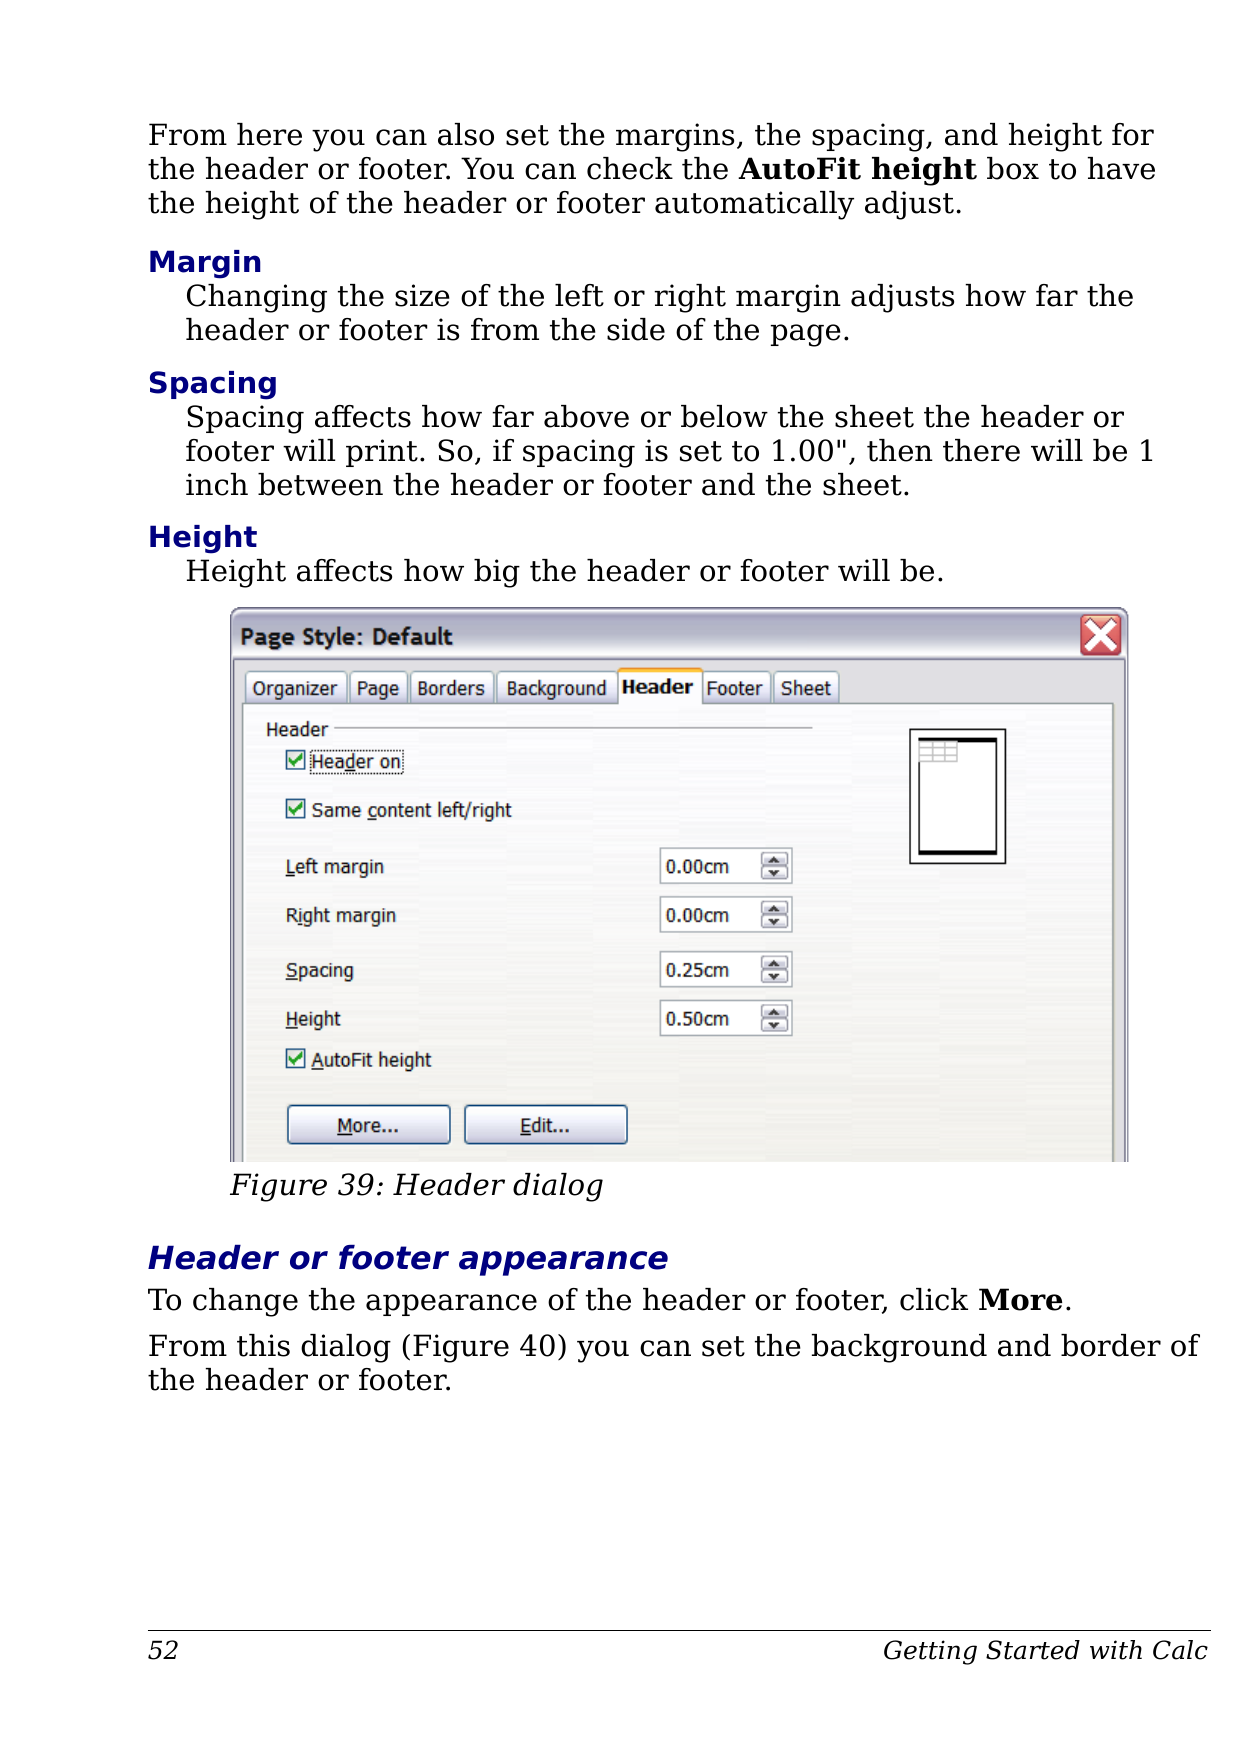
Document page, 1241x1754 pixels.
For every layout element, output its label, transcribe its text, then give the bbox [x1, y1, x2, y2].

text Figure 39: Header dialog [230, 1168, 1128, 1202]
text From this dialog (Figure 40) you can set the background and border of the header or footer. [148, 1330, 1211, 1398]
text Height [148, 521, 1211, 554]
text Spacing [148, 366, 1211, 400]
text Height affects how big the header or footer will be. [185, 554, 1211, 588]
text Changing the size of the left or right margin adjusts how far the header or footer is from the side of the page. [185, 279, 1211, 347]
text To change the appearance of the header or footer, click More. [148, 1283, 1211, 1317]
text Spacing affects how far above or below the sheet the header or footer will print. So, if spacing is set to 1.00", then there will be 1 inch between the header or footer and the sheet. [185, 400, 1211, 502]
text From here you can also set the margins, the spacing, and height for the header or footer. You can check the AutoFit height box to have the height of the header or footer automatically adjust. [148, 118, 1211, 220]
subtitle Header or footer appearance [148, 1239, 1211, 1277]
picture [230, 607, 1129, 1162]
text Margin [148, 245, 1211, 279]
